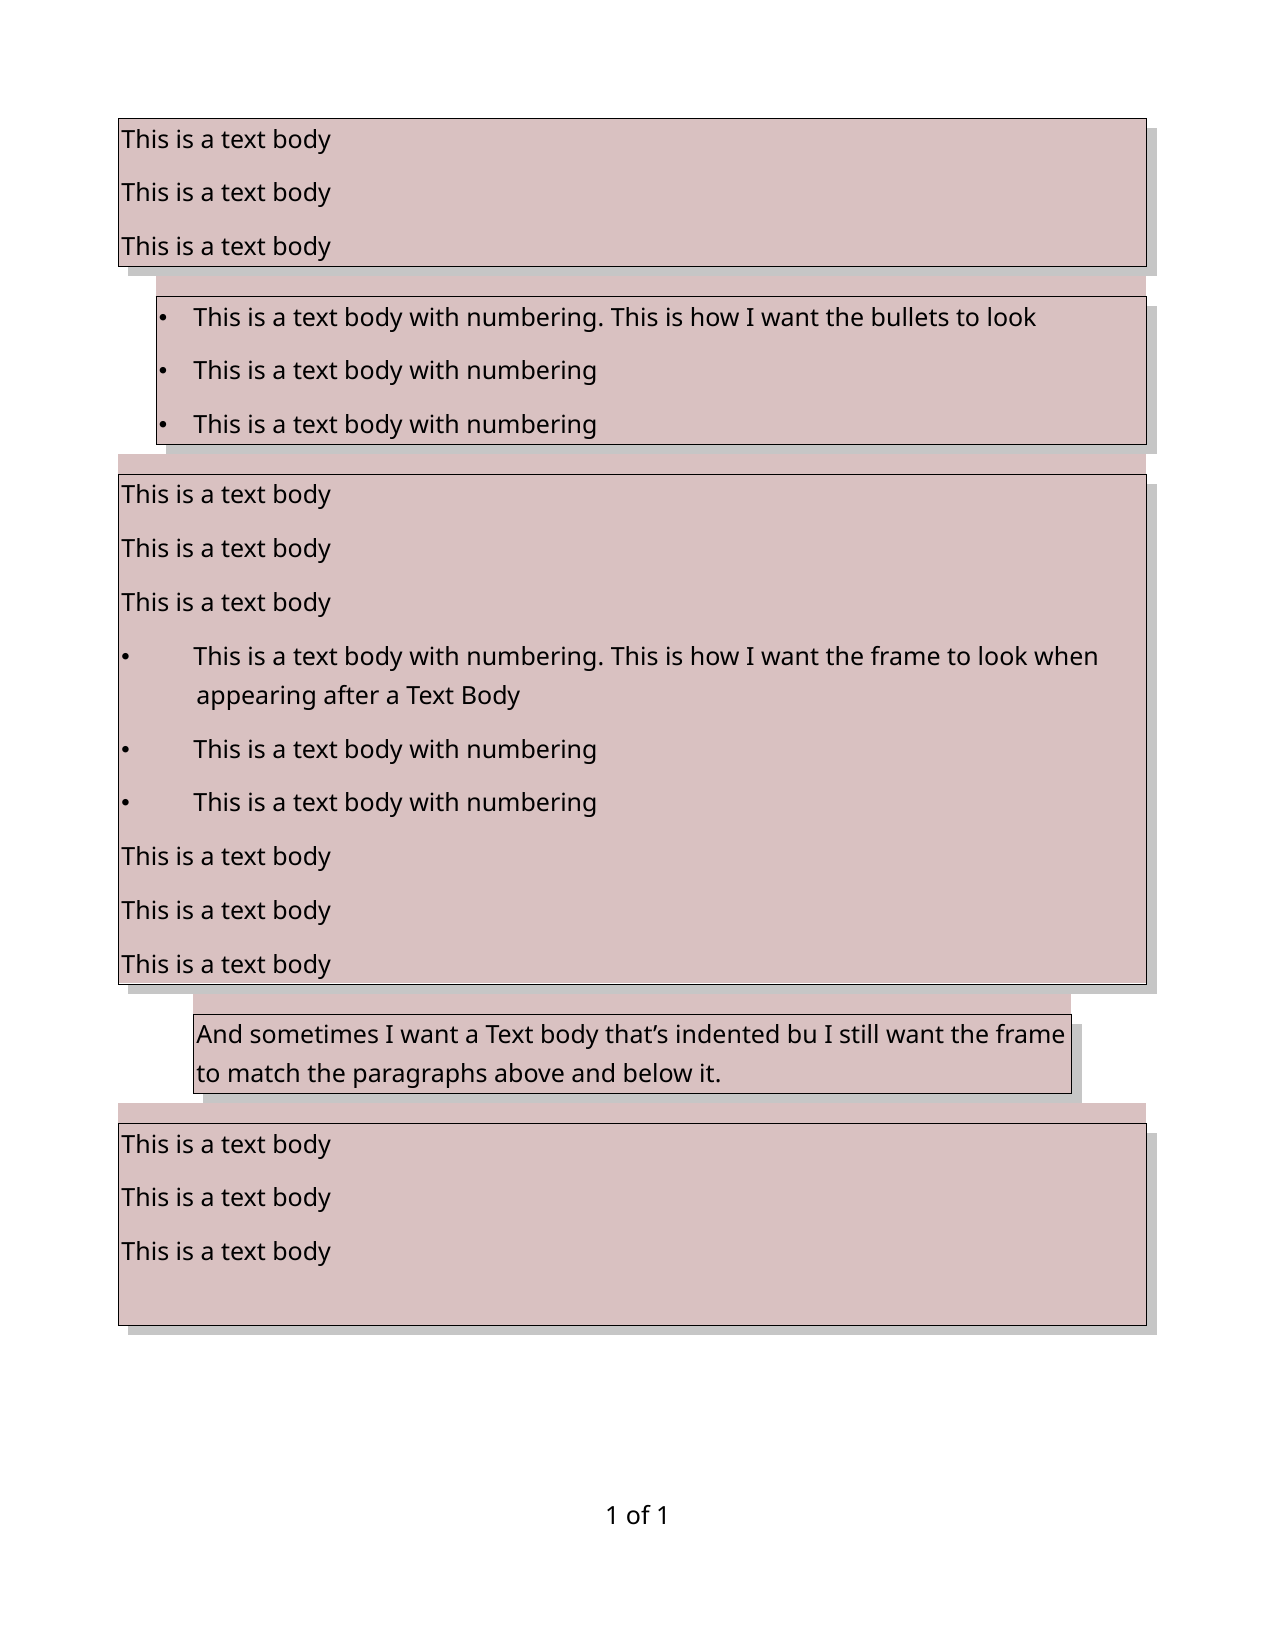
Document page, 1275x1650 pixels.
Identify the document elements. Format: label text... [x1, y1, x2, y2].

text This is a text body [119, 475, 1146, 511]
text This is a text body [119, 889, 1146, 927]
text This is a text body [119, 1124, 1146, 1160]
list This is a text body with numbering. This is how I want the bullets to look [157, 297, 1146, 333]
list This is a text body with numbering [157, 403, 1146, 444]
text This is a text body [119, 172, 1146, 209]
list This is a text body with numbering. This is how I want the frame to look when appearing after a Text Body [119, 635, 1146, 712]
text This is a text body [119, 528, 1146, 565]
list This is a text body with numbering [119, 728, 1146, 765]
list This is a text body with numbering [157, 350, 1146, 387]
text This is a text body [119, 119, 1146, 155]
text And sometimes I want a Text body that’s indented bu I still want the frame to match the paragraphs above and below it. [194, 1015, 1071, 1093]
text This is a text body [119, 581, 1146, 619]
text This is a text body [119, 1177, 1146, 1214]
text This is a text body [119, 836, 1146, 873]
list This is a text body with numbering [119, 782, 1146, 819]
text This is a text body [119, 226, 1146, 266]
text This is a text body [119, 943, 1146, 983]
text This is a text body [119, 1231, 1146, 1268]
